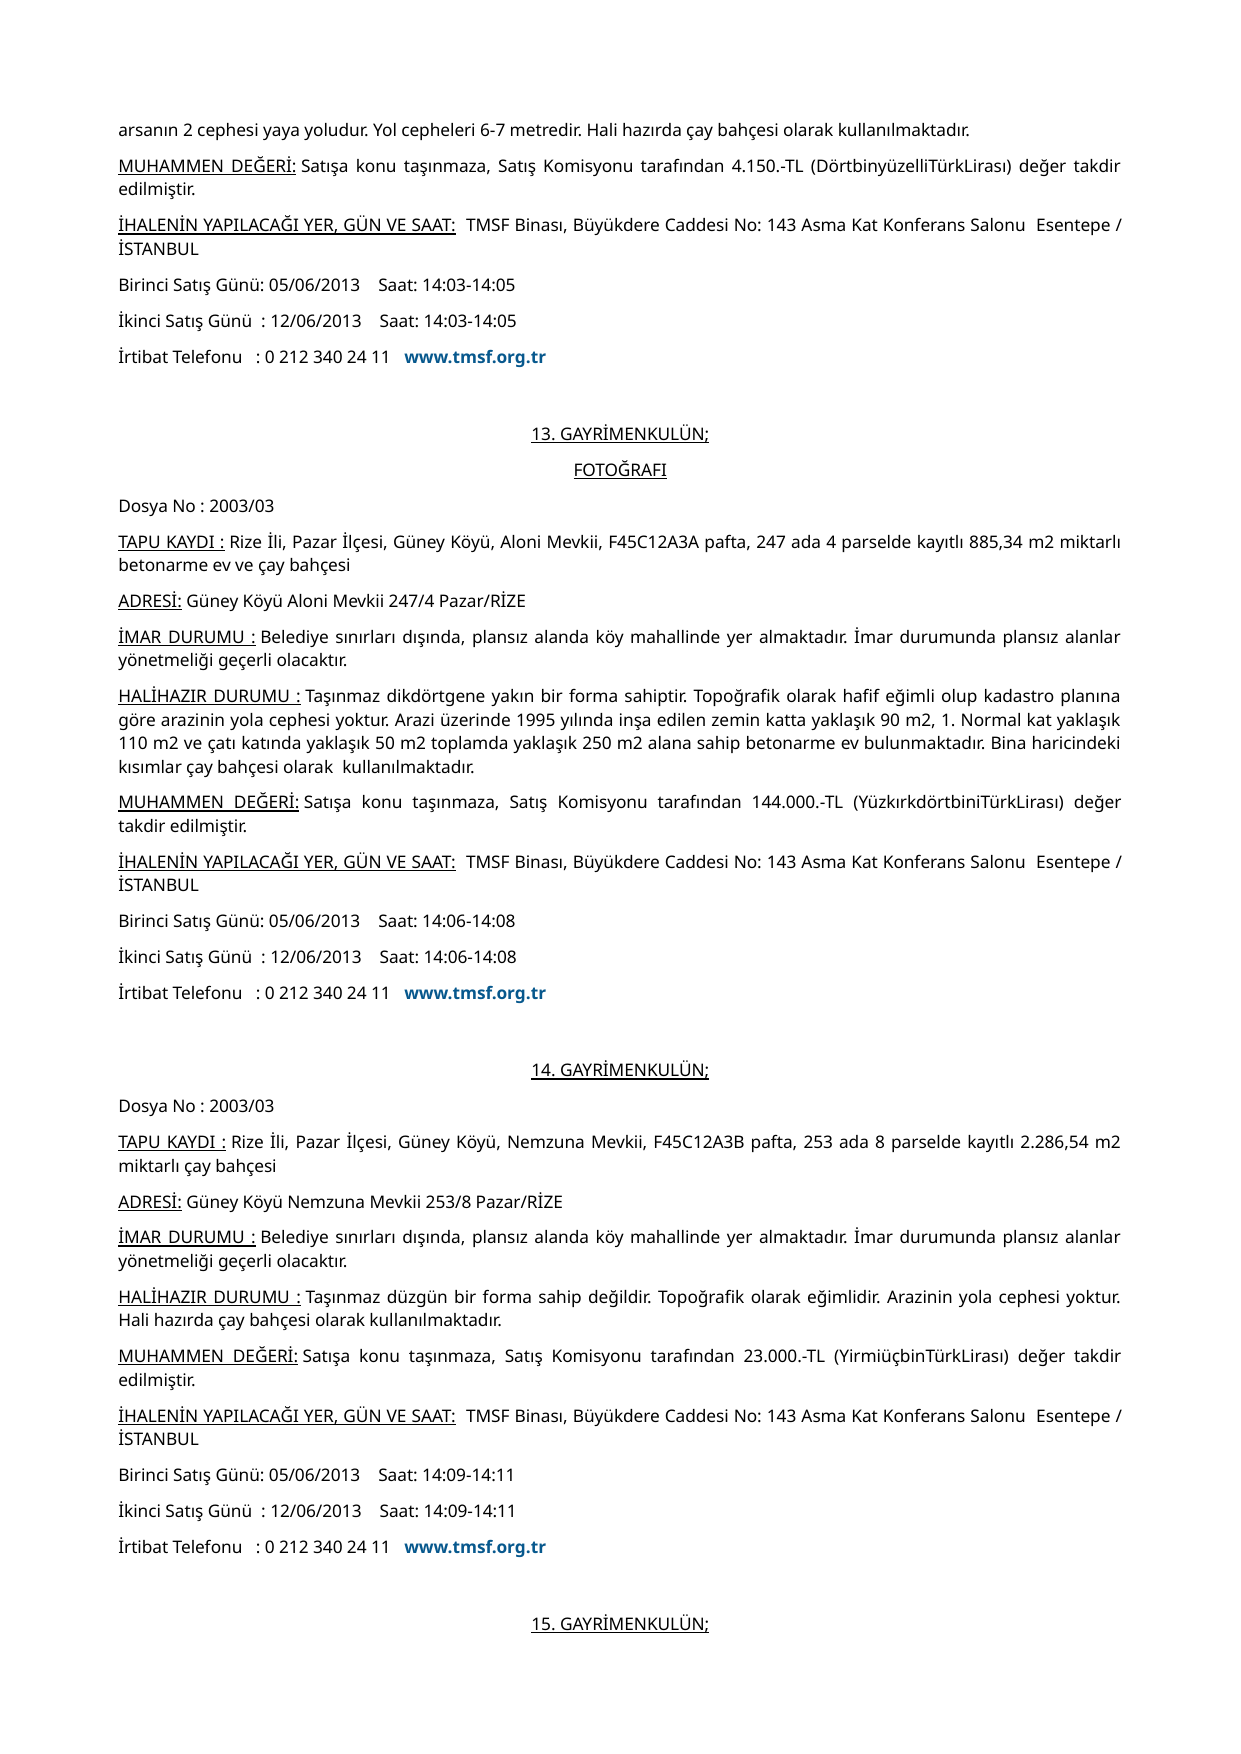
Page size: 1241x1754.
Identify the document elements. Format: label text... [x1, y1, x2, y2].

text arsanın 2 cephesi yaya yoludur. Yol cepheleri 6-7 metredir. Hali hazırda çay bahçesi olarak kullanılmaktadır. [118, 118, 1122, 142]
text HALİHAZIR DURUMU : Taşınmaz düzgün bir forma sahip değildir. Topoğrafik olarak eğimlidir. Arazinin yola cephesi yoktur. Hali hazırda çay bahçesi olarak kullanılmaktadır. [118, 1285, 1122, 1332]
text İHALENİN YAPILACAĞI YER, GÜN VE SAAT: TMSF Binası, Büyükdere Caddesi No: 143 Asma Kat Konferans Salonu Esentepe / İSTANBUL [118, 1404, 1122, 1451]
text MUHAMMEN DEĞERİ: Satışa konu taşınmaza, Satış Komisyonu tarafından 23.000.-TL (YirmiüçbinTürkLirası) değer takdir edilmiştir. [118, 1344, 1122, 1391]
text TAPU KAYDI : Rize İli, Pazar İlçesi, Güney Köyü, Aloni Mevkii, F45C12A3A pafta, 247 ada 4 parselde kayıtlı 885,34 m2 miktarlı betonarme ev ve çay bahçesi [118, 530, 1122, 577]
text TAPU KAYDI : Rize İli, Pazar İlçesi, Güney Köyü, Nemzuna Mevkii, F45C12A3B pafta, 253 ada 8 parselde kayıtlı 2.286,54 m2 miktarlı çay bahçesi [118, 1130, 1122, 1177]
text ADRESİ: Güney Köyü Nemzuna Mevkii 253/8 Pazar/RİZE [118, 1190, 1122, 1213]
text 15. GAYRİMENKULÜN; [118, 1612, 1122, 1636]
text İkinci Satış Günü : 12/06/2013 Saat: 14:03-14:05 [118, 309, 1122, 332]
text ADRESİ: Güney Köyü Aloni Mevkii 247/4 Pazar/RİZE [118, 589, 1122, 612]
text İHALENİN YAPILACAĞI YER, GÜN VE SAAT: TMSF Binası, Büyükdere Caddesi No: 143 Asma Kat Konferans Salonu Esentepe / İSTANBUL [118, 850, 1122, 897]
text İMAR DURUMU : Belediye sınırları dışında, plansız alanda köy mahallinde yer almaktadır. İmar durumunda plansız alanlar yönetmeliği geçerli olacaktır. [118, 1226, 1122, 1272]
text 13. GAYRİMENKULÜN; [118, 422, 1122, 445]
text Dosya No : 2003/03 [118, 1094, 1122, 1118]
text İHALENİN YAPILACAĞI YER, GÜN VE SAAT: TMSF Binası, Büyükdere Caddesi No: 143 Asma Kat Konferans Salonu Esentepe / İSTANBUL [118, 213, 1122, 260]
text MUHAMMEN DEĞERİ: Satışa konu taşınmaza, Satış Komisyonu tarafından 4.150.-TL (DörtbinyüzelliTürkLirası) değer takdir edilmiştir. [118, 154, 1122, 201]
text Birinci Satış Günü: 05/06/2013 Saat: 14:09-14:11 [118, 1463, 1122, 1487]
text İrtibat Telefonu : 0 212 340 24 11 www.tmsf.org.tr [118, 981, 1122, 1005]
text İkinci Satış Günü : 12/06/2013 Saat: 14:09-14:11 [118, 1499, 1122, 1522]
text Birinci Satış Günü: 05/06/2013 Saat: 14:03-14:05 [118, 273, 1122, 296]
text İkinci Satış Günü : 12/06/2013 Saat: 14:06-14:08 [118, 945, 1122, 969]
text Dosya No : 2003/03 [118, 494, 1122, 517]
text Birinci Satış Günü: 05/06/2013 Saat: 14:06-14:08 [118, 909, 1122, 933]
text HALİHAZIR DURUMU : Taşınmaz dikdörtgene yakın bir forma sahiptir. Topoğrafik olarak hafif eğimli olup kadastro planına göre arazinin yola cephesi yoktur. Arazi üzerinde 1995 yılında inşa edilen zemin katta yaklaşık 90 m2, 1. Normal kat yaklaşık 110 m2 ve çatı katında yaklaşık 50 m2 toplamda yaklaşık 250 m2 alana sahip betonarme ev bulunmaktadır. Bina haricindeki kısımlar çay bahçesi olarak kullanılmaktadır. [118, 684, 1122, 778]
text İMAR DURUMU : Belediye sınırları dışında, plansız alanda köy mahallinde yer almaktadır. İmar durumunda plansız alanlar yönetmeliği geçerli olacaktır. [118, 625, 1122, 672]
text İrtibat Telefonu : 0 212 340 24 11 www.tmsf.org.tr [118, 1535, 1122, 1558]
text FOTOĞRAFI [118, 458, 1122, 481]
text İrtibat Telefonu : 0 212 340 24 11 www.tmsf.org.tr [118, 345, 1122, 368]
text 14. GAYRİMENKULÜN; [118, 1058, 1122, 1082]
text MUHAMMEN DEĞERİ: Satışa konu taşınmaza, Satış Komisyonu tarafından 144.000.-TL (YüzkırkdörtbiniTürkLirası) değer takdir edilmiştir. [118, 791, 1122, 837]
